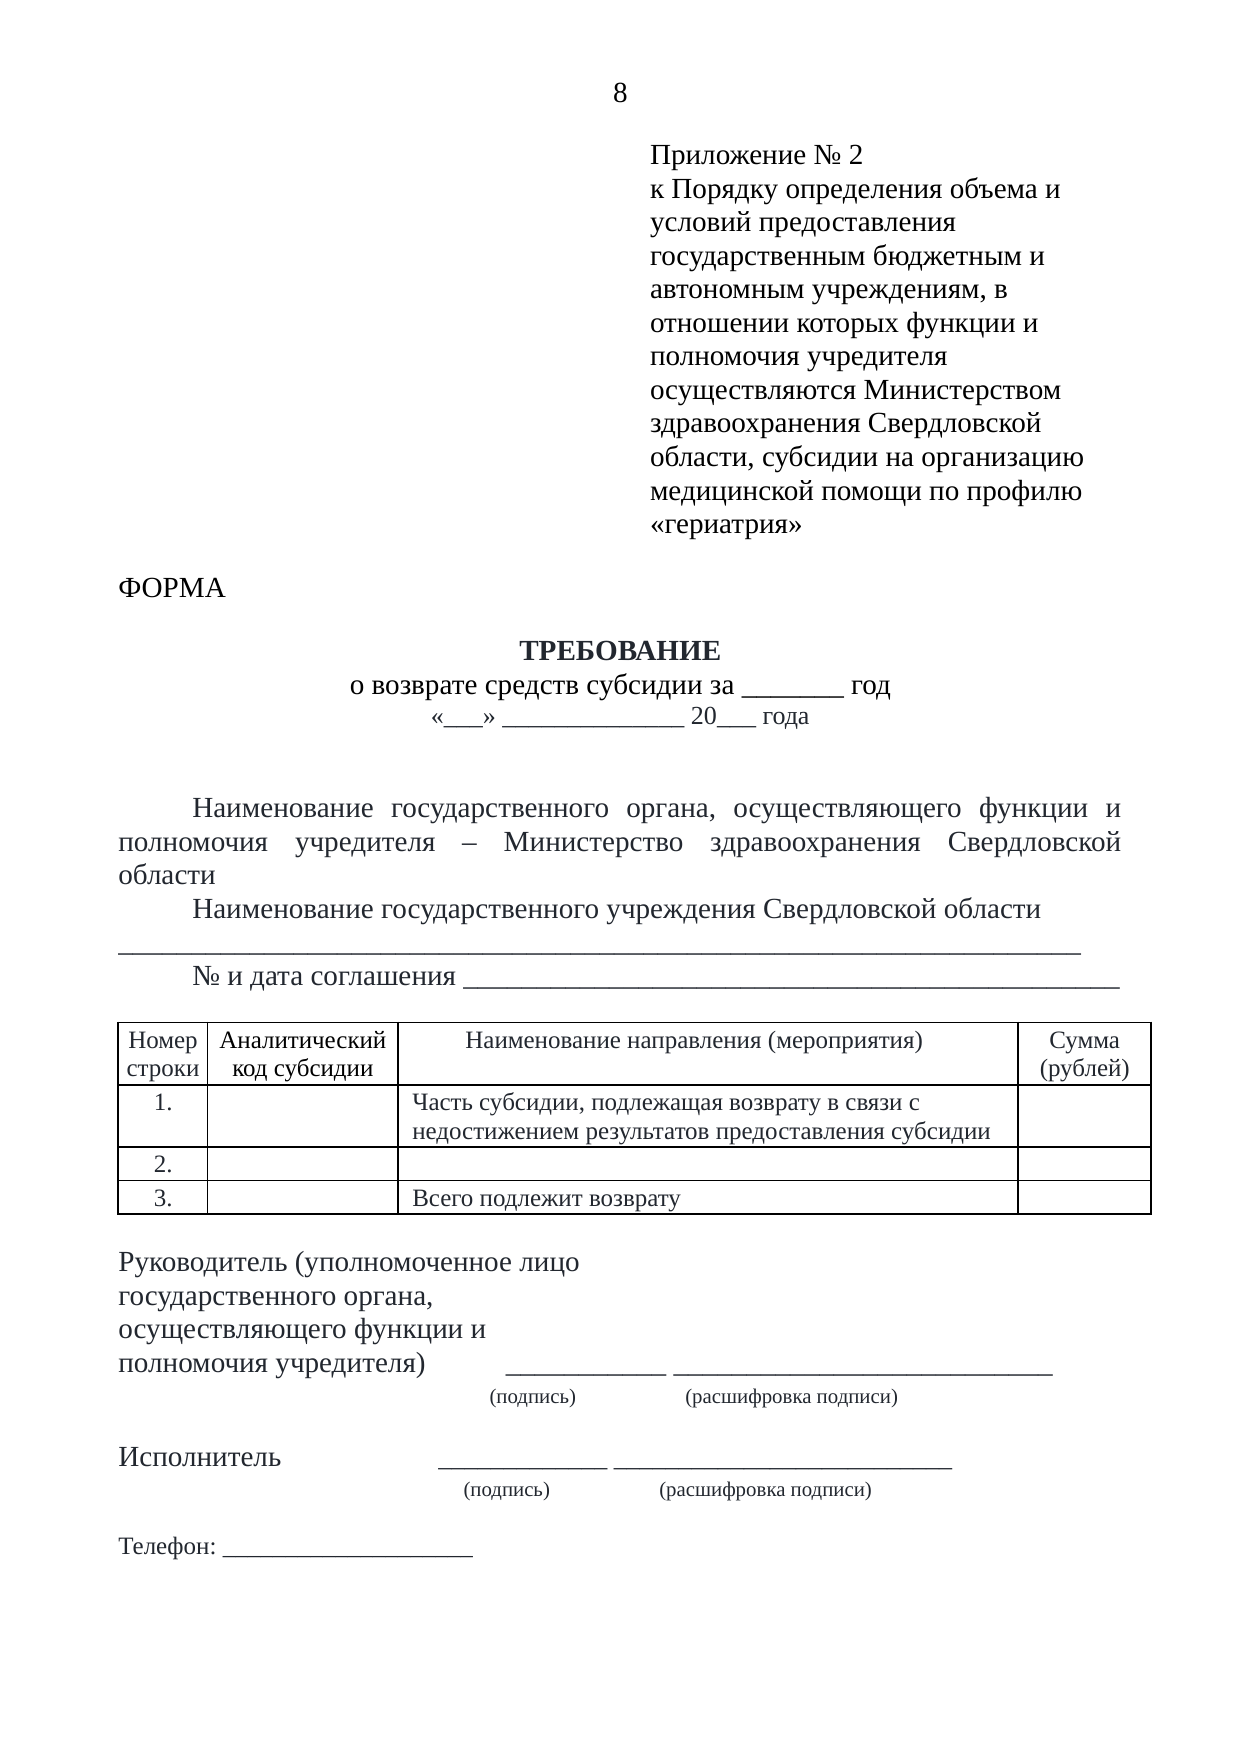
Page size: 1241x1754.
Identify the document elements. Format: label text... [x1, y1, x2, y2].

text о возврате средств субсидии за _______ год [118, 667, 1122, 700]
text (подпись) (расшифровка подписи) [118, 1379, 1122, 1409]
table_header Наименование направления (мероприятия) [399, 1023, 1017, 1084]
table_cell Всего подлежит возврату [399, 1181, 1017, 1213]
table_header Сумма (рублей) [1019, 1023, 1150, 1084]
text «___» ______________ 20___ года [118, 700, 1122, 730]
text Наименование государственного органа, осуществляющего функции и полномочия учредителя – Министерство здравоохранения Свердловской области [118, 790, 1122, 891]
text (подпись) (расшифровка подписи) [118, 1472, 1122, 1502]
text государственного органа, [118, 1278, 1122, 1312]
table_cell [1019, 1086, 1150, 1146]
table_cell 1. [119, 1086, 207, 1146]
table_cell 2. [119, 1148, 207, 1179]
text Телефон: ____________________ [118, 1531, 1122, 1560]
table_cell [208, 1148, 397, 1179]
table_header Номер строки [119, 1023, 207, 1084]
text Руководитель (уполномоченное лицо [118, 1244, 1122, 1278]
text __________________________________________________________________ [118, 924, 1122, 958]
table_cell [399, 1148, 1017, 1179]
text ФОРМА [118, 570, 1122, 603]
table_cell [208, 1181, 397, 1213]
text № и дата соглашения _____________________________________________ [118, 958, 1122, 992]
text к Порядку определения объема и условий предоставления государственным бюджетным и автономным учреждениям, в отношении которых функции и полномочия учредителя осуществляются Министерством здравоохранения Свердловской области, субсидии на организацию медицинской помощи по профилю «гериатрия» [650, 171, 1122, 540]
text Наименование государственного учреждения Свердловской области [118, 891, 1122, 924]
table_cell [1019, 1181, 1150, 1213]
table_cell [1019, 1148, 1150, 1179]
text Приложение № 2 [650, 137, 1122, 171]
text Исполнитель _____________ __________________________ [118, 1439, 1122, 1472]
table_header Аналитический код субсидии [208, 1023, 397, 1084]
text полномочия учредителя) ___________ __________________________ [118, 1345, 1122, 1379]
table_cell [208, 1086, 397, 1146]
table_cell 3. [119, 1181, 207, 1213]
table_cell Часть субсидии, подлежащая возврату в связи с недостижением результатов предоставления субсидии [399, 1086, 1017, 1146]
text ТРЕБОВАНИЕ [118, 633, 1122, 667]
text осуществляющего функции и [118, 1312, 1122, 1345]
